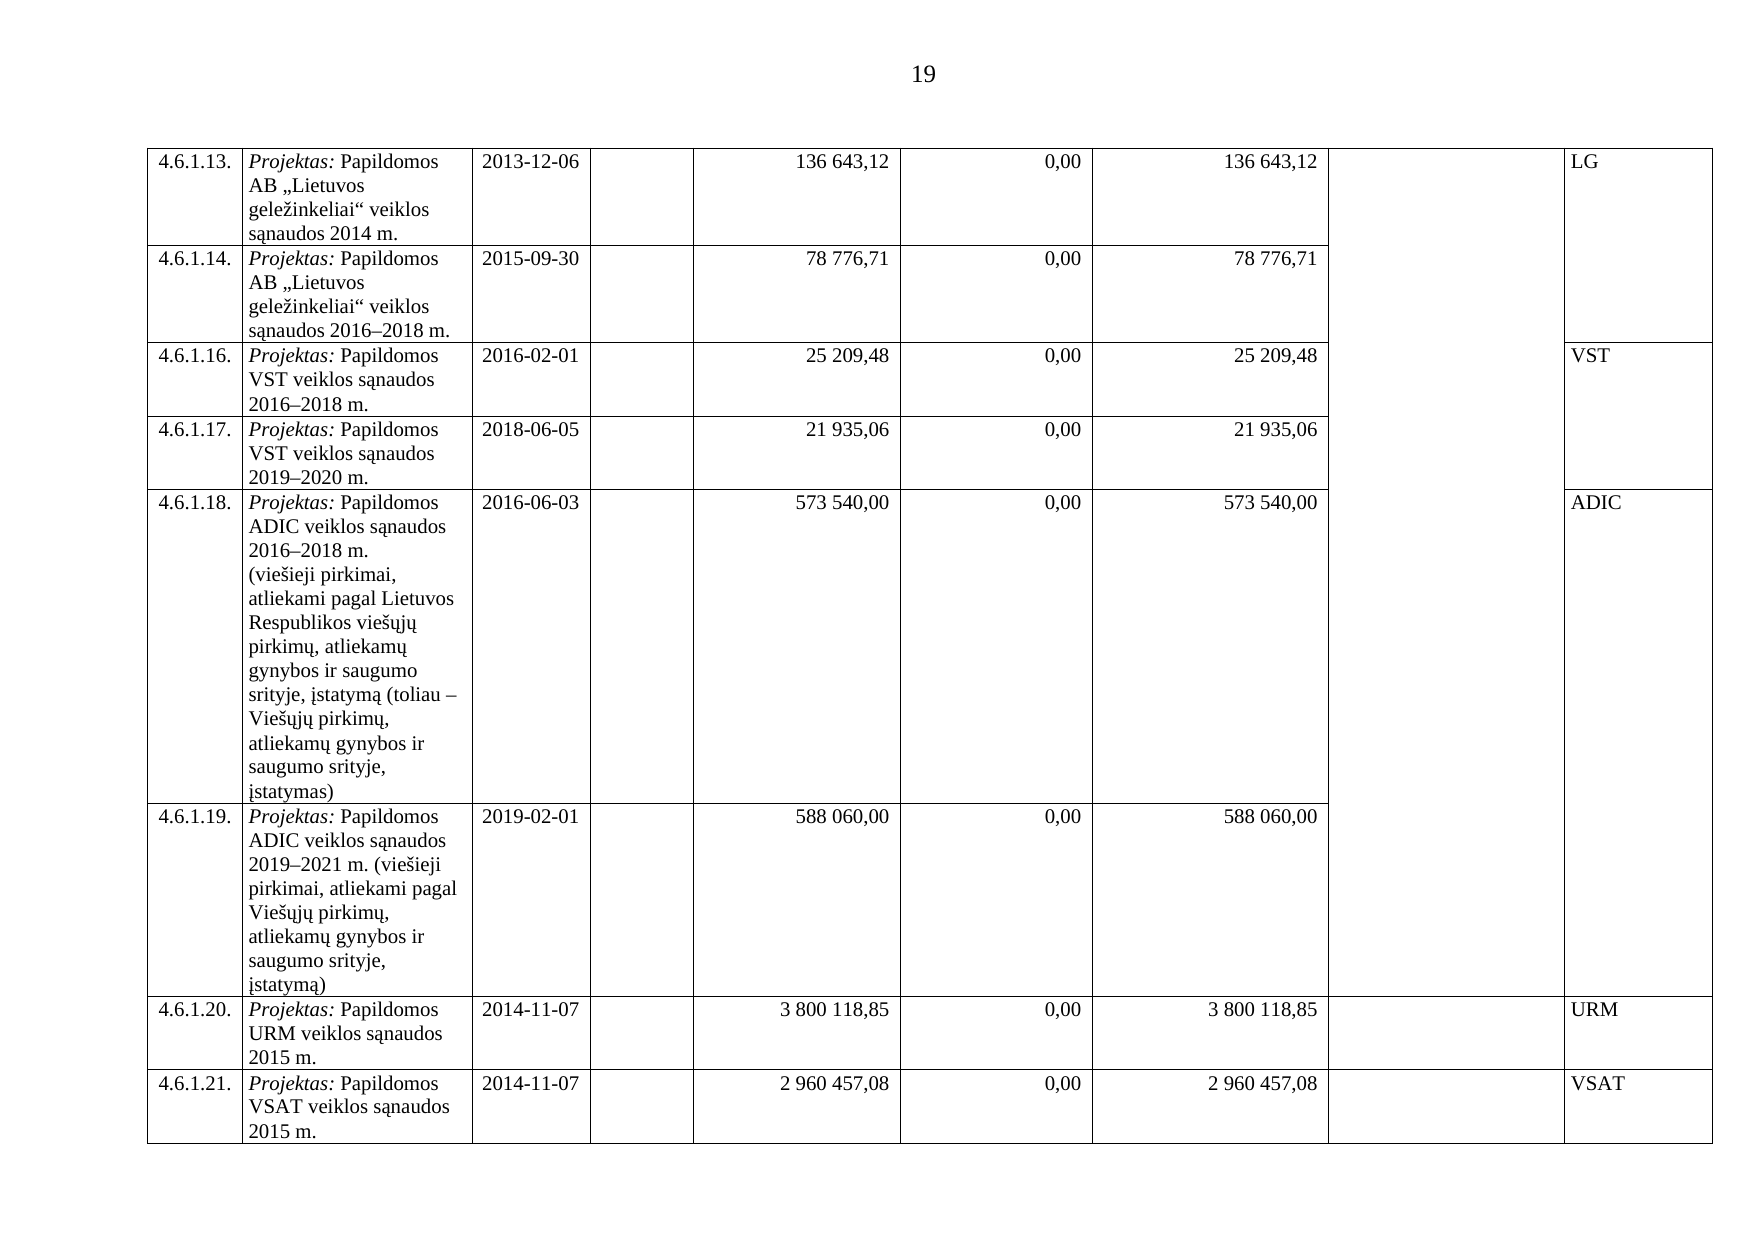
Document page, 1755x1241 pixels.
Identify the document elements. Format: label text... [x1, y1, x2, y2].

table_cell Projektas: Papildomos VST veiklos sąnaudos 2019–2020 m. [243, 417, 472, 489]
table_cell 2019-02-01 [473, 804, 590, 996]
table_cell 21 935,06 [694, 417, 900, 489]
table_cell 2 960 457,08 [1093, 1070, 1328, 1143]
table_cell 0,00 [901, 1070, 1092, 1143]
table_cell 2014-11-07 [473, 1070, 590, 1143]
table_cell 4.6.1.19. [148, 804, 242, 996]
table_cell [591, 997, 693, 1069]
table_cell 2018-06-05 [473, 417, 590, 489]
table_cell 0,00 [901, 804, 1092, 996]
table_cell 136 643,12 [1093, 149, 1328, 245]
table_cell VST [1565, 343, 1712, 489]
table_cell [1329, 149, 1564, 996]
table_cell [591, 343, 693, 416]
table_cell Projektas: Papildomos URM veiklos sąnaudos 2015 m. [243, 997, 472, 1069]
table_cell 3 800 118,85 [1093, 997, 1328, 1069]
table_cell 588 060,00 [694, 804, 900, 996]
table_cell 4.6.1.21. [148, 1070, 242, 1143]
table_cell [591, 804, 693, 996]
table_cell Projektas: Papildomos VSAT veiklos sąnaudos 2015 m. [243, 1070, 472, 1143]
table_cell 21 935,06 [1093, 417, 1328, 489]
table_cell 0,00 [901, 997, 1092, 1069]
table_cell 3 800 118,85 [694, 997, 900, 1069]
table_cell 0,00 [901, 343, 1092, 416]
table_cell 25 209,48 [694, 343, 900, 416]
table_cell 2013-12-06 [473, 149, 590, 245]
table_cell 2014-11-07 [473, 997, 590, 1069]
table_cell 588 060,00 [1093, 804, 1328, 996]
table_cell 25 209,48 [1093, 343, 1328, 416]
table_cell [591, 490, 693, 803]
table_cell 2015-09-30 [473, 246, 590, 342]
table_cell [591, 1070, 693, 1143]
table_cell 2 960 457,08 [694, 1070, 900, 1143]
table_cell Projektas: Papildomos ADIC veiklos sąnaudos 2019–2021 m. (viešieji pirkimai, atliekami pagal Viešųjų pirkimų, atliekamų gynybos ir saugumo srityje, įstatymą) [243, 804, 472, 996]
table_cell 4.6.1.17. [148, 417, 242, 489]
table_cell 2016-06-03 [473, 490, 590, 803]
table_cell URM [1565, 997, 1712, 1069]
table_cell 0,00 [901, 246, 1092, 342]
table_cell Projektas: Papildomos AB „Lietuvos geležinkeliai“ veiklos sąnaudos 2014 m. [243, 149, 472, 245]
table_cell 4.6.1.18. [148, 490, 242, 803]
table_cell Projektas: Papildomos ADIC veiklos sąnaudos 2016–2018 m. (viešieji pirkimai, atliekami pagal Lietuvos Respublikos viešųjų pirkimų, atliekamų gynybos ir saugumo srityje, įstatymą (toliau – Viešųjų pirkimų, atliekamų gynybos ir saugumo srityje, įstatymas) [243, 490, 472, 803]
table_cell VSAT [1565, 1070, 1712, 1143]
table_cell ADIC [1565, 490, 1712, 996]
table_cell 0,00 [901, 149, 1092, 245]
table_cell Projektas: Papildomos VST veiklos sąnaudos 2016–2018 m. [243, 343, 472, 416]
table_cell [591, 246, 693, 342]
table_cell [591, 149, 693, 245]
table_cell 78 776,71 [694, 246, 900, 342]
table_cell 573 540,00 [694, 490, 900, 803]
table_cell LG [1565, 149, 1712, 342]
table_cell 4.6.1.20. [148, 997, 242, 1069]
table_cell [591, 417, 693, 489]
table_cell 78 776,71 [1093, 246, 1328, 342]
table_cell 4.6.1.14. [148, 246, 242, 342]
table_cell Projektas: Papildomos AB „Lietuvos geležinkeliai“ veiklos sąnaudos 2016–2018 m. [243, 246, 472, 342]
table_cell 4.6.1.16. [148, 343, 242, 416]
table_cell 0,00 [901, 490, 1092, 803]
table_cell [1329, 997, 1564, 1069]
table_cell [1329, 1070, 1564, 1143]
table_cell 4.6.1.13. [148, 149, 242, 245]
table_cell 2016-02-01 [473, 343, 590, 416]
table_cell 0,00 [901, 417, 1092, 489]
table_cell 573 540,00 [1093, 490, 1328, 803]
table_cell 136 643,12 [694, 149, 900, 245]
